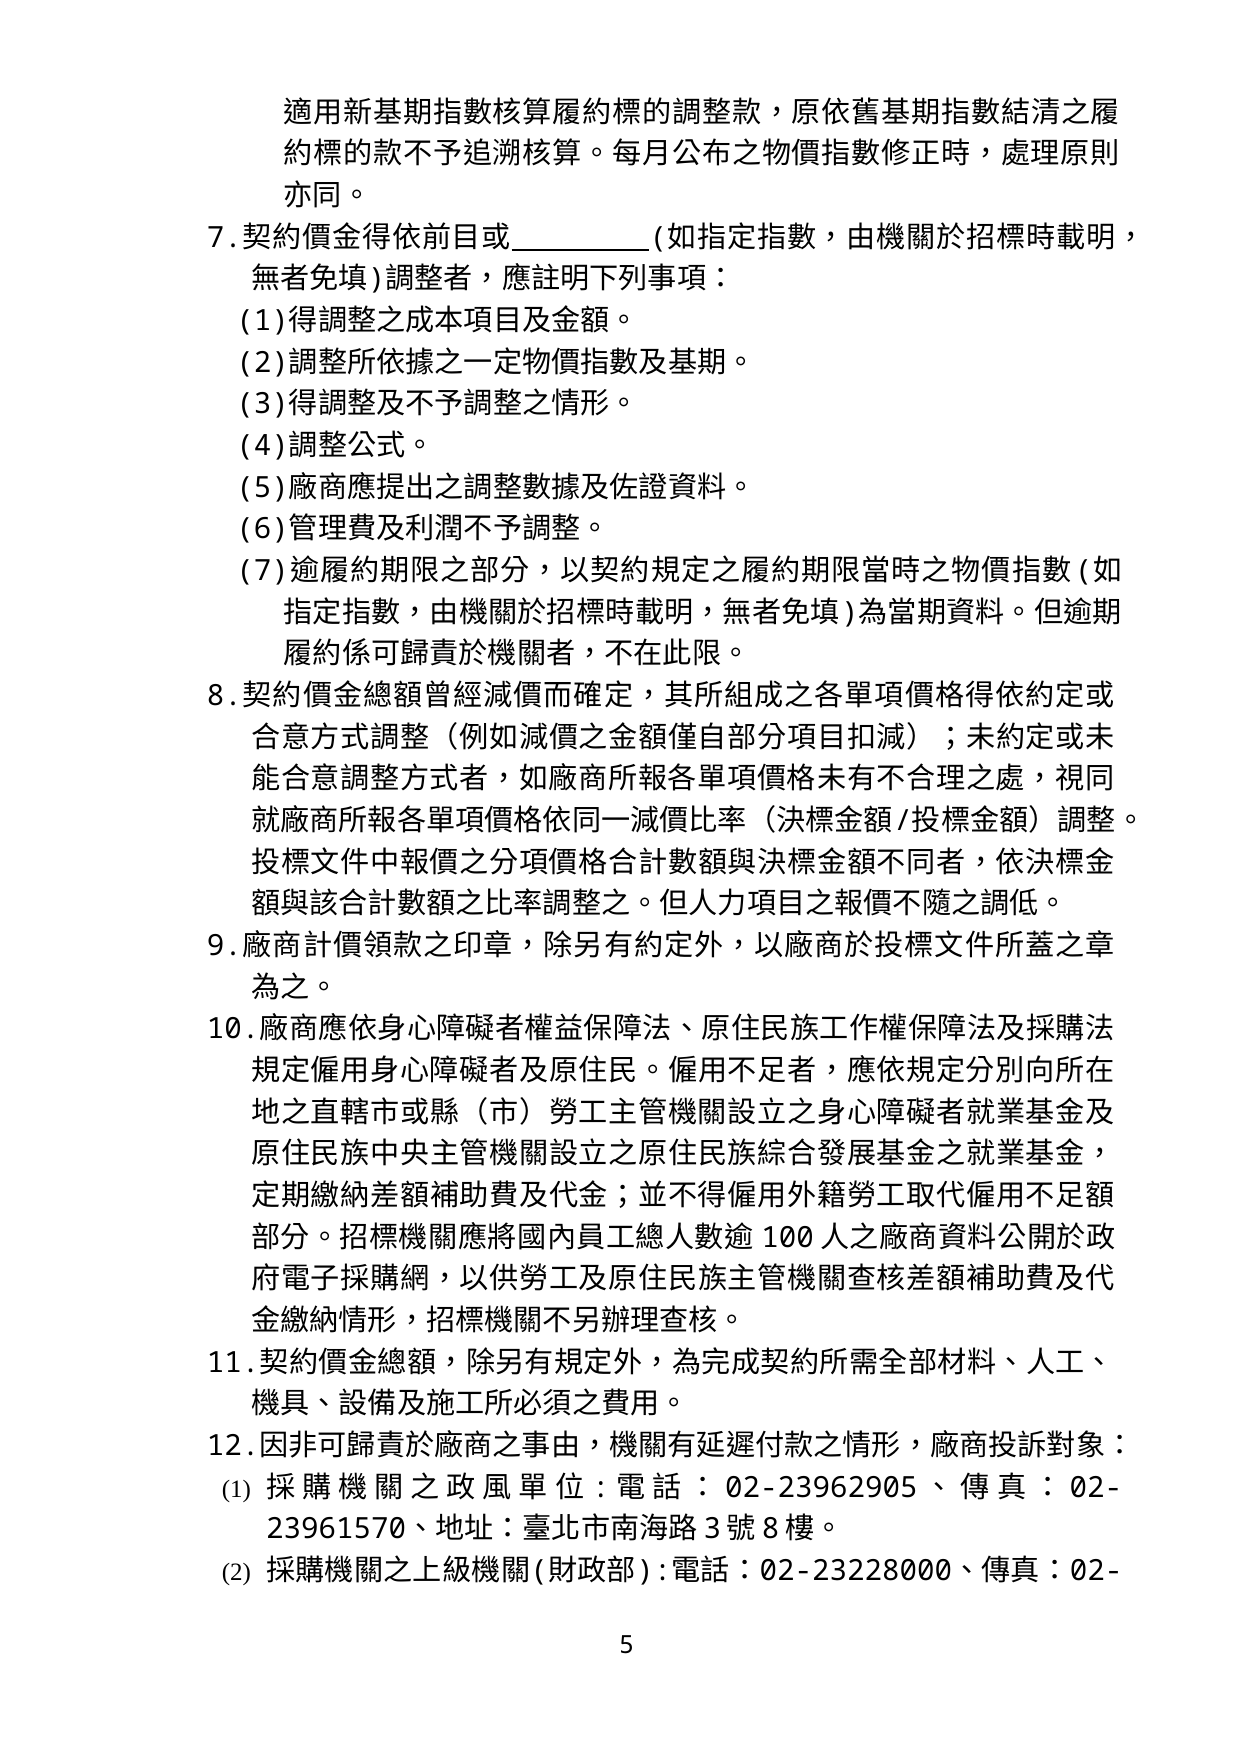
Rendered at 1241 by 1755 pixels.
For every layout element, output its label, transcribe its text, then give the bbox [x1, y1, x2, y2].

text 12.因非可歸責於廠商之事由，機關有延遲付款之情形，廠商投訴對象： [207, 1422, 1116, 1464]
text (7)逾履約期限之部分，以契約規定之履約期限當時之物價指數(如指定指數，由機關於招標時載明，無者免填)為當期資料。但逾期履約係可歸責於機關者，不在此限。 [236, 547, 1122, 672]
text (4)調整公式。 [236, 422, 1122, 464]
text 11.契約價金總額，除另有規定外，為完成契約所需全部材料、人工、機具、設備及施工所必須之費用。 [207, 1339, 1116, 1422]
text (2)調整所依據之一定物價指數及基期。 [236, 339, 1122, 380]
text 9.廠商計價領款之印章，除另有約定外，以廠商於投標文件所蓋之章為之。 [207, 922, 1116, 1005]
list 採購機關之政風單位:電話：02-23962905、傳真：02-23961570、地址：臺北市南海路3號8樓。 [222, 1464, 1122, 1547]
text 8.契約價金總額曾經減價而確定，其所組成之各單項價格得依約定或合意方式調整（例如減價之金額僅自部分項目扣減）；未約定或未能合意調整方式者，如廠商所報各單項價格未有不合理之處，視同就廠商所報各單項價格依同一減價比率（決標金額/投標金額）調整。投標文件中報價之分項價格合計數額與決標金額不同者，依決標金額與該合計數額之比率調整之。但人力項目之報價不隨之調低。 [207, 672, 1116, 922]
text (6)管理費及利潤不予調整。 [236, 505, 1122, 547]
text 10.廠商應依身心障礙者權益保障法、原住民族工作權保障法及採購法規定僱用身心障礙者及原住民。僱用不足者，應依規定分別向所在地之直轄市或縣（市）勞工主管機關設立之身心障礙者就業基金及原住民族中央主管機關設立之原住民族綜合發展基金之就業基金，定期繳納差額補助費及代金；並不得僱用外籍勞工取代僱用不足額部分。招標機關應將國內員工總人數逾100人之廠商資料公開於政府電子採購網，以供勞工及原住民族主管機關查核差額補助費及代金繳納情形，招標機關不另辦理查核。 [207, 1005, 1116, 1339]
text (5)廠商應提出之調整數據及佐證資料。 [236, 464, 1122, 505]
text 適用新基期指數核算履約標的調整款，原依舊基期指數結清之履約標的款不予追溯核算。每月公布之物價指數修正時，處理原則亦同。 [236, 89, 1122, 214]
text (3)得調整及不予調整之情形。 [236, 380, 1122, 422]
text 7.契約價金得依前目或 (如指定指數，由機關於招標時載明，無者免填)調整者，應註明下列事項： [207, 214, 1116, 297]
list 採購機關之上級機關(財政部):電話：02-23228000、傳真：02- [222, 1547, 1122, 1589]
text (1)得調整之成本項目及金額。 [236, 297, 1122, 339]
